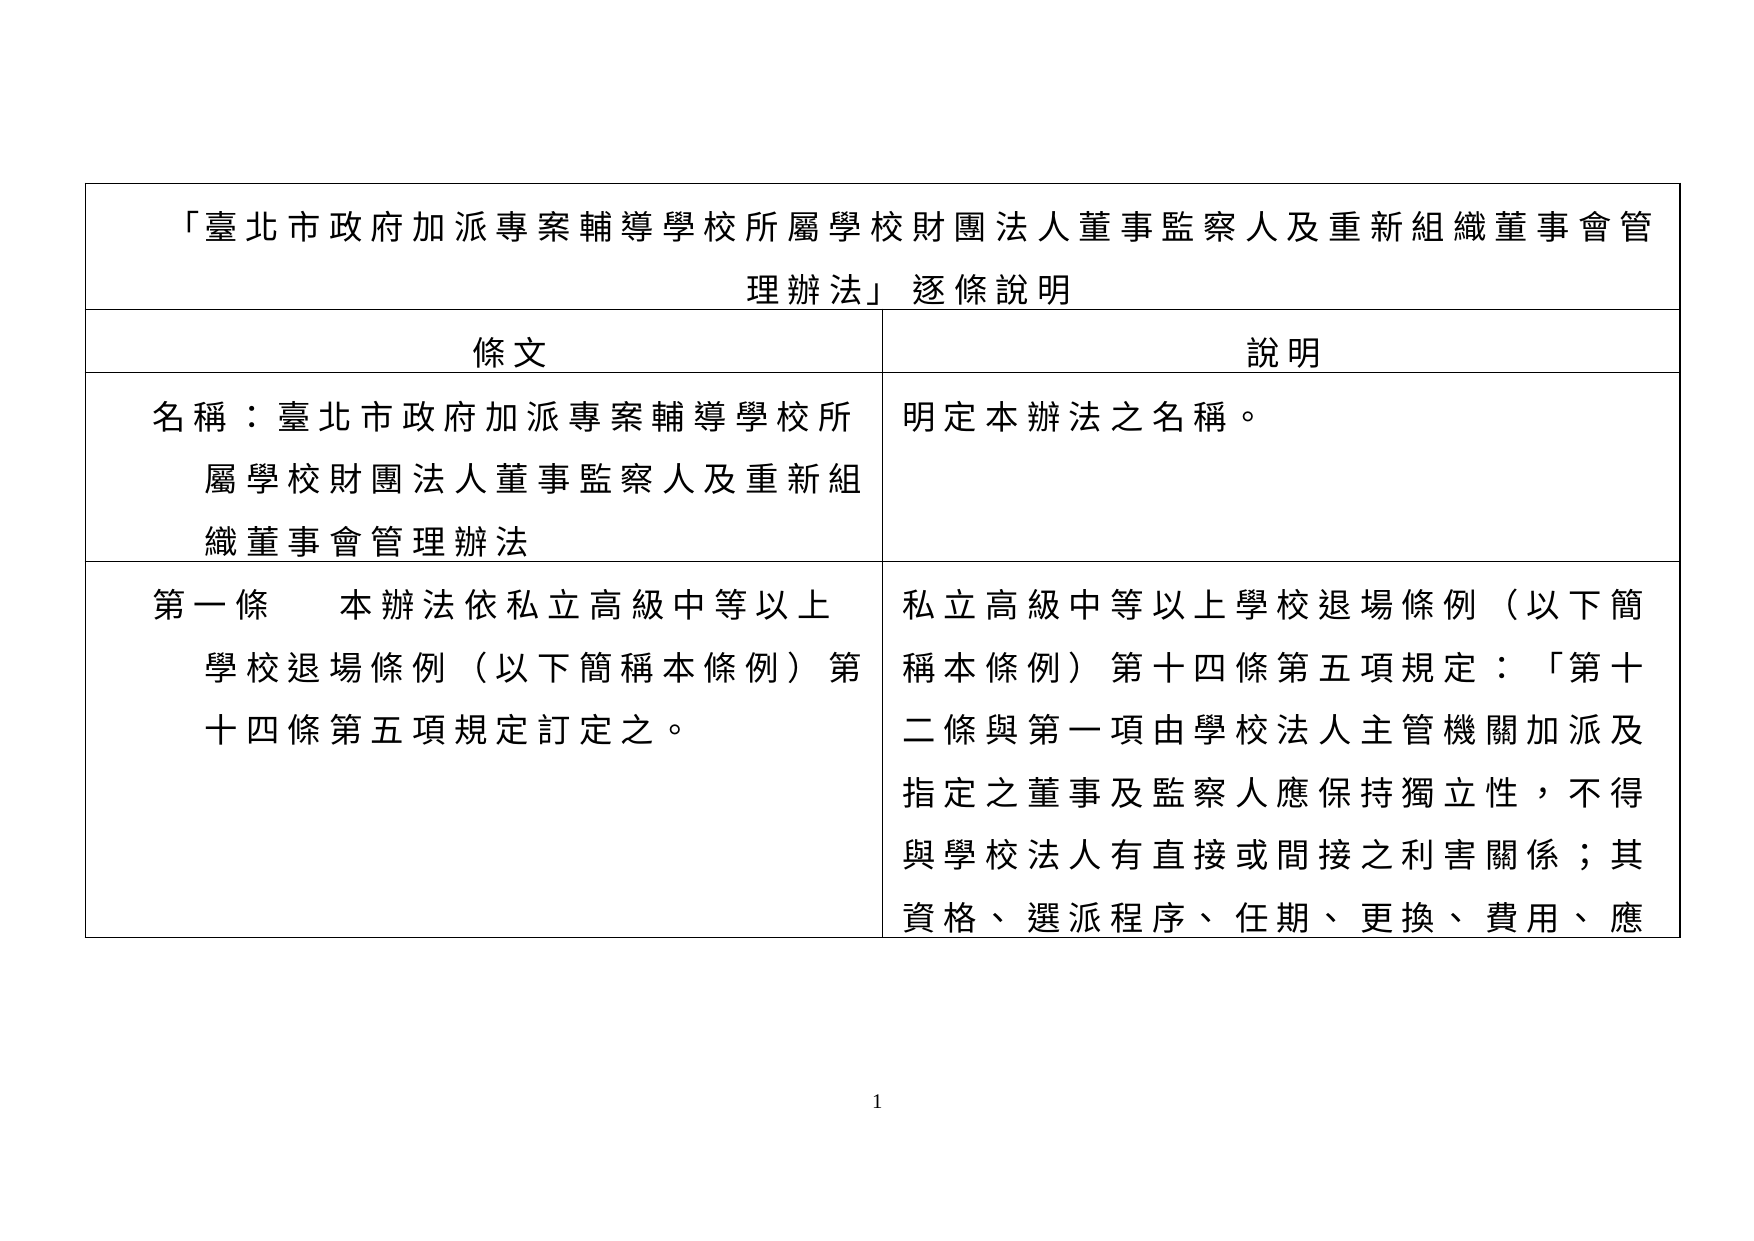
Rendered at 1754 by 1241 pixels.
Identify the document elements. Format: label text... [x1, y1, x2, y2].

table_cell 說明 [883, 310, 1679, 372]
table_header 「臺北市政府加派專案輔導學校所屬學校財團法人董事監察人及重新組織董事會管理辦法」逐條說明 [86, 184, 1679, 308]
table_cell 條文 [86, 310, 882, 372]
table_cell 名稱：臺北市政府加派專案輔導學校所屬學校財團法人董事監察人及重新組織董事會管理辦法 [86, 373, 882, 561]
table_cell 明定本辦法之名稱。 [883, 373, 1679, 561]
table_cell 私立高級中等以上學校退場條例（以下簡稱本條例）第十四條第五項規定：「第十二條與第一項由學校法人主管機關加派及指定之董事及監察人應保持獨立性，不得與學校法人有直接或間接之利害關係；其資格、選派程序、任期、更換、費用、應 [883, 562, 1679, 937]
table_cell 第一條 本辦法依私立高級中等以上學校退場條例（以下簡稱本條例）第十四條第五項規定訂定之。 [86, 562, 882, 937]
